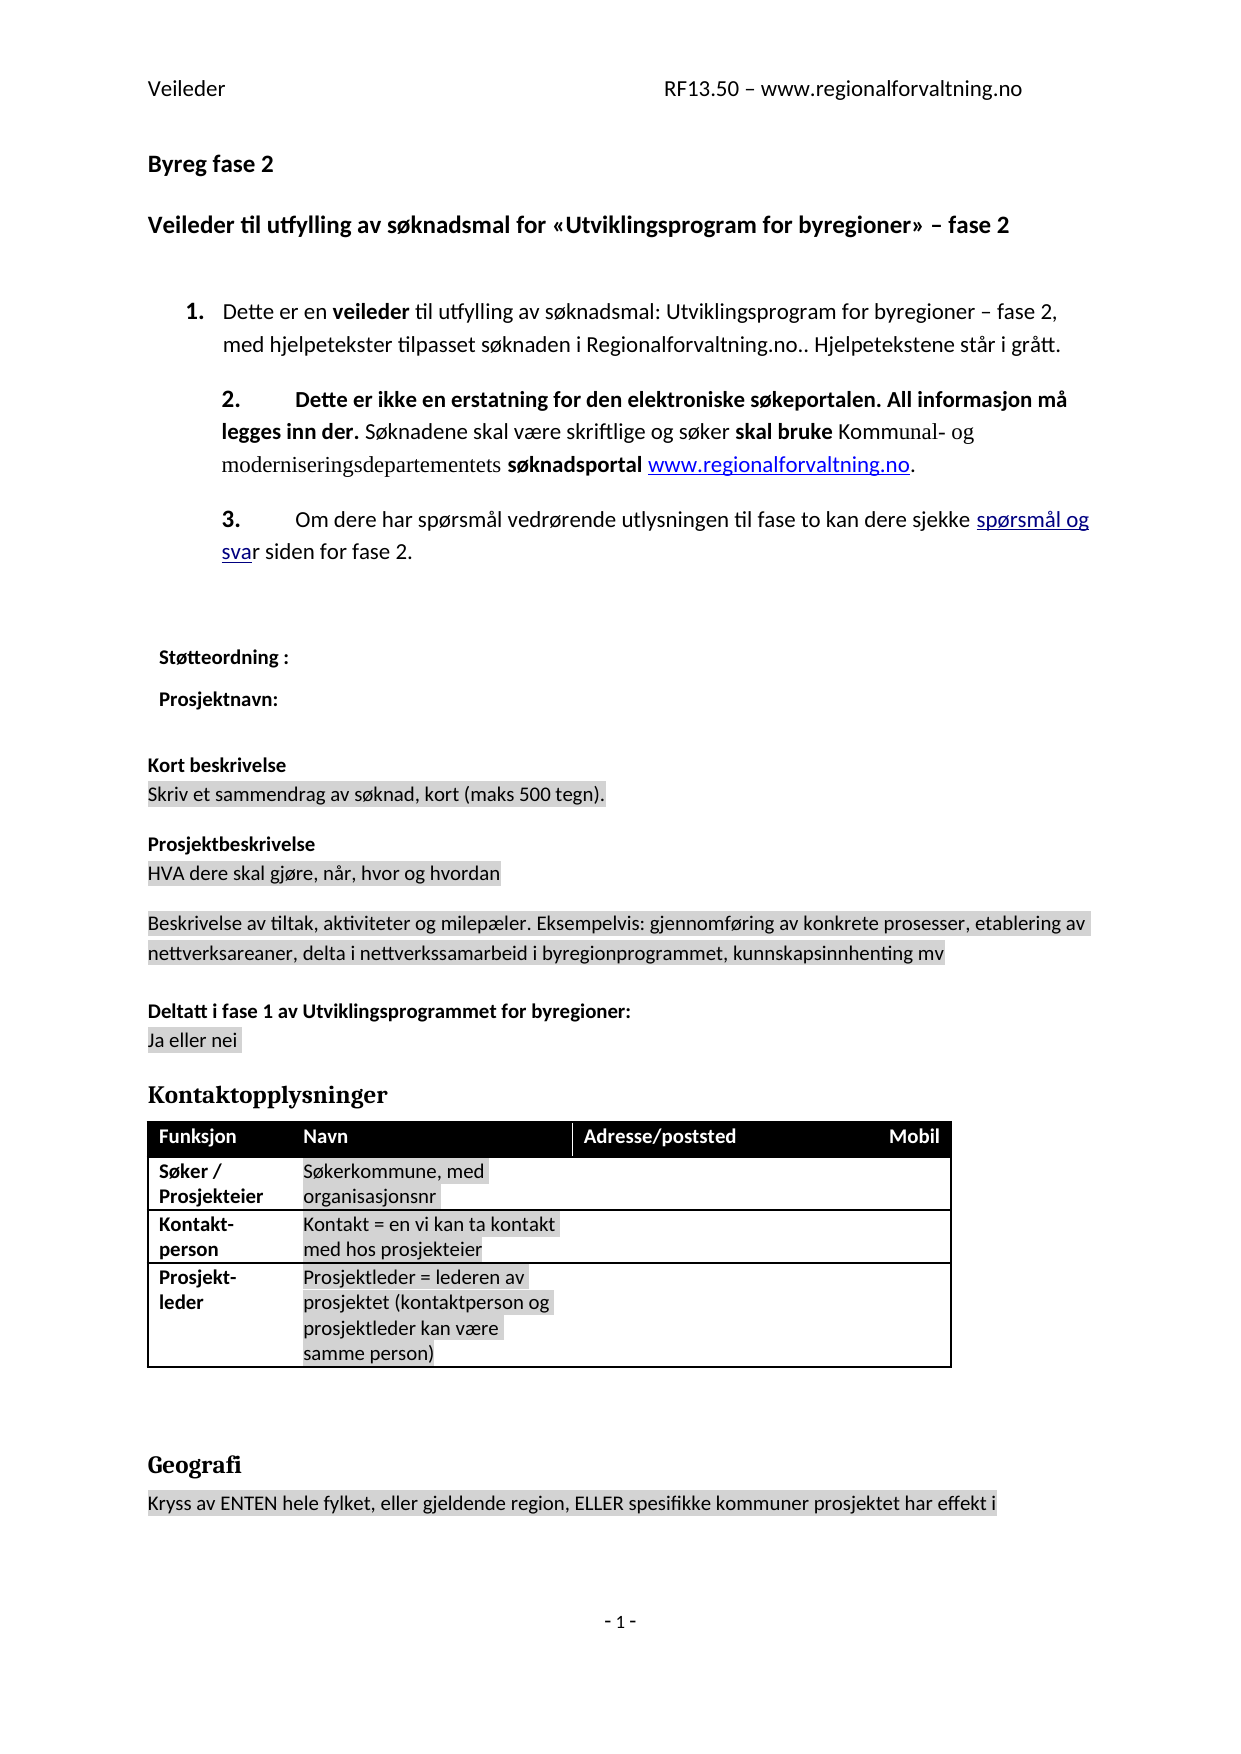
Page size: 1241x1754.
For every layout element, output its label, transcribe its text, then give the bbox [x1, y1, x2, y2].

list Dette er ikke en erstatning for den elektroniske søkeportalen. All informasjon må legges inn der. Søknadene skal være skriftlige og søker skal bruke Kommunal- og moderniseringsdepartementets søknadsportal www.regionalforvaltning.no. [221, 383, 1092, 478]
table_cell Prosjekt-leder [149, 1264, 292, 1366]
table_cell [573, 1158, 878, 1209]
text Byreg fase 2 [148, 148, 1092, 178]
text Veileder til utfylling av søknadsmal for «Utviklingsprogram for byregioner» – fase 2 [148, 209, 1092, 239]
text Kort beskrivelse Skriv et sammendrag av søknad, kort (maks 500 tegn). [148, 723, 1092, 807]
text Prosjektbeskrivelse HVA dere skal gjøre, når, hvor og hvordan [148, 831, 1092, 886]
text Kryss av ENTEN hele fylket, eller gjeldende region, ELLER spesifikke kommuner prosjektet har effekt i [148, 1490, 1092, 1516]
table_cell [573, 1211, 878, 1262]
table_cell Kontakt = en vi kan ta kontakt med hos prosjekteier [292, 1211, 572, 1262]
table_header Navn [292, 1123, 572, 1156]
text Beskrivelse av tiltak, aktiviteter og milepæler. Eksempelvis: gjennomføring av konkrete prosesser, etablering av nettverksareaner, delta i nettverkssamarbeid i byregionprogrammet, kunnskapsinnhenting mv [148, 911, 1092, 965]
table_cell [878, 1158, 950, 1209]
table_header Mobil [878, 1123, 950, 1156]
table_cell Prosjektleder = lederen av prosjektet (kontaktperson og prosjektleder kan være samme person) [292, 1264, 572, 1366]
table_cell Søker / Prosjekteier [149, 1158, 292, 1209]
table_cell Kontakt-person [149, 1211, 292, 1262]
table_cell [351, 682, 1193, 723]
table_header [351, 640, 1193, 682]
table_header Adresse/poststed [573, 1123, 878, 1156]
table_cell [573, 1264, 878, 1366]
text Ja eller nei [148, 1027, 1092, 1053]
list Dette er en veileder til utfylling av søknadsmal: Utviklingsprogram for byregioner – fase 2, med hjelpetekster tilpasset søknaden i Regionalforvaltning.no.. Hjelpetekstene står i grått. [185, 295, 1092, 358]
table_header Støtteordning : [148, 640, 351, 682]
table_cell Prosjektnavn: [148, 682, 351, 723]
table_header Funksjon [149, 1123, 292, 1156]
table_cell Søkerkommune, med organisasjonsnr [292, 1158, 572, 1209]
table_cell [878, 1264, 950, 1366]
table_cell [878, 1211, 950, 1262]
list Om dere har spørsmål vedrørende utlysningen til fase to kan dere sjekke spørsmål og svar siden for fase 2. [221, 503, 1092, 565]
text Geografi [148, 1451, 1092, 1480]
text Kontaktopplysninger [148, 1081, 1092, 1110]
text Deltatt i fase 1 av Utviklingsprogrammet for byregioner: [148, 998, 1092, 1023]
